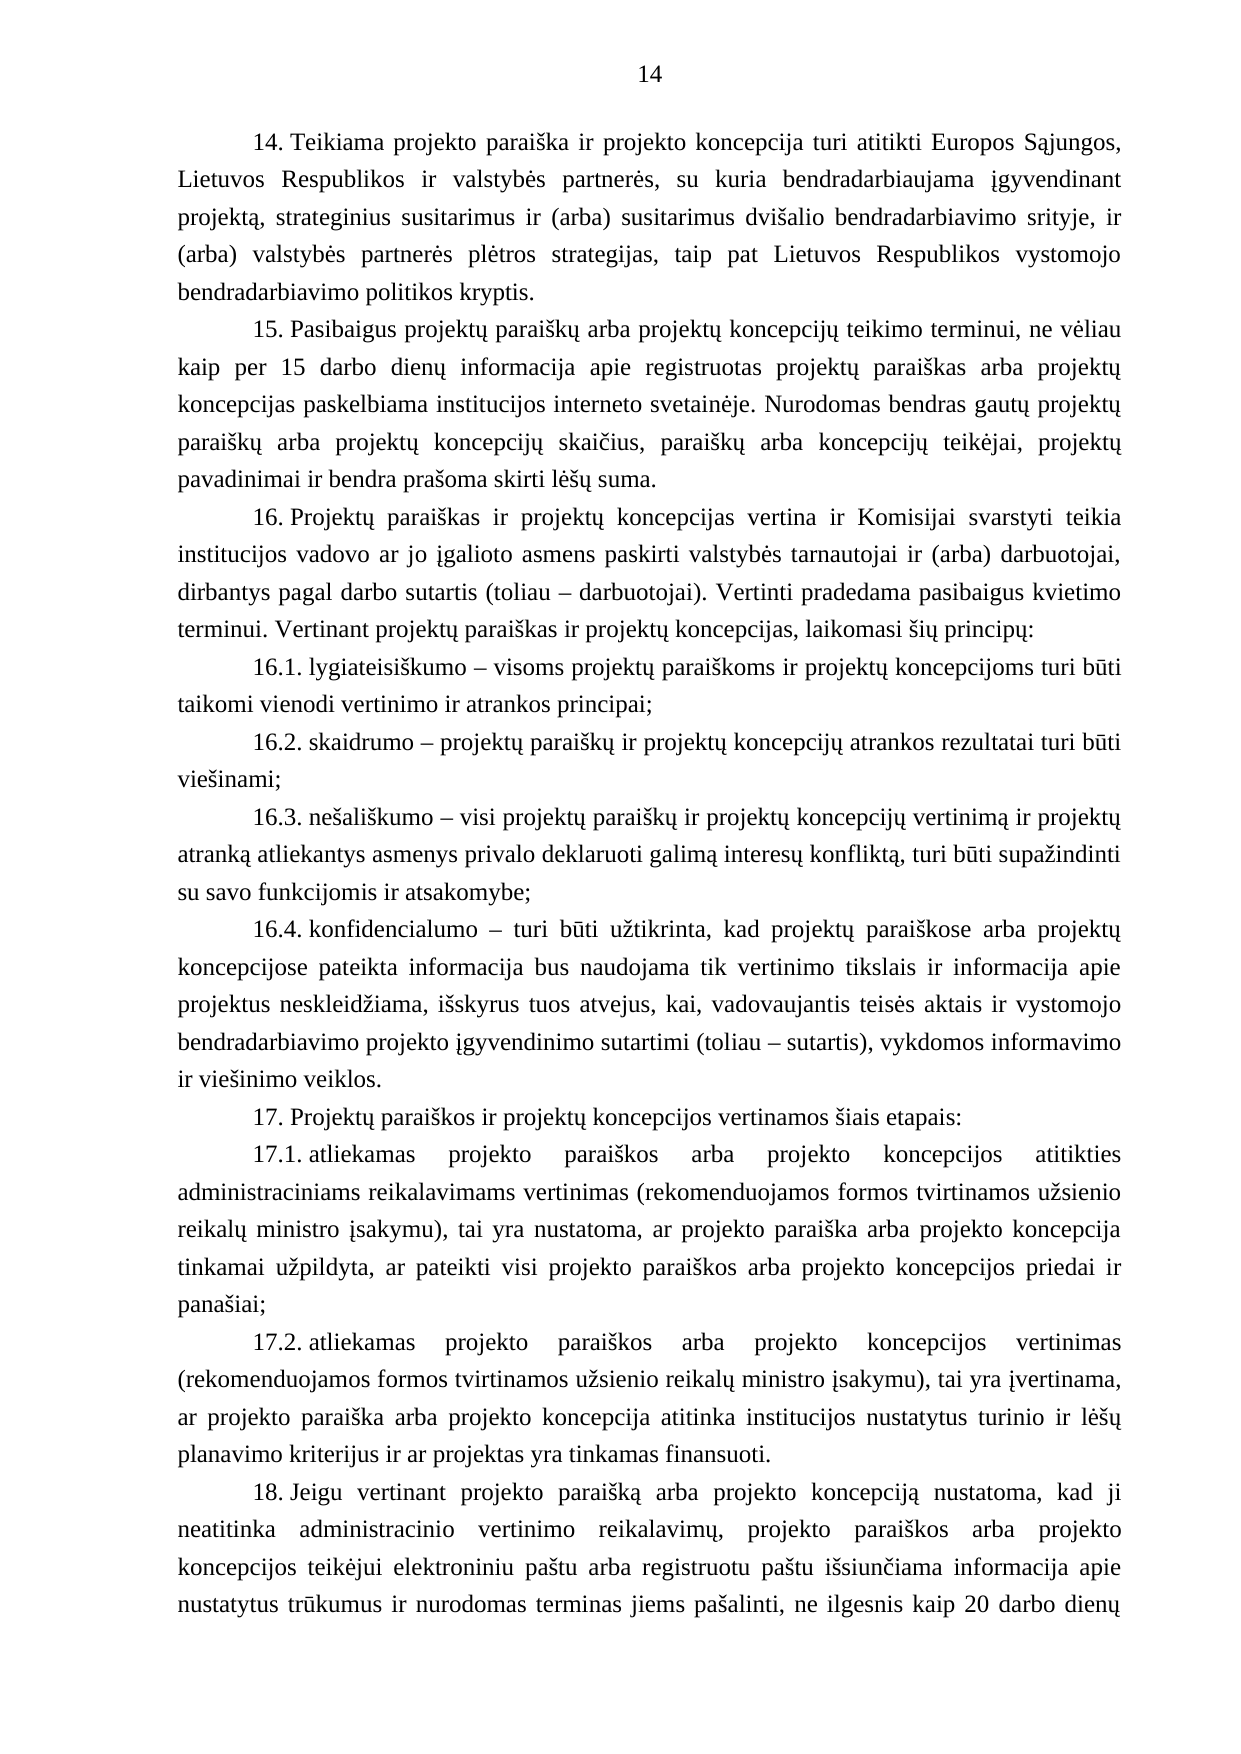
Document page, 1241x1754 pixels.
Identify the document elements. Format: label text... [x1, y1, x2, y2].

text 16.1. lygiateisiškumo – visoms projektų paraiškoms ir projektų koncepcijoms turi būti taikomi vienodi vertinimo ir atrankos principai; [177, 643, 1122, 718]
text 14. Teikiama projekto paraiška ir projekto koncepcija turi atitikti Europos Sąjungos, Lietuvos Respublikos ir valstybės partnerės, su kuria bendradarbiaujama įgyvendinant projektą, strateginius susitarimus ir (arba) susitarimus dvišalio bendradarbiavimo srityje, ir (arba) valstybės partnerės plėtros strategijas, taip pat Lietuvos Respublikos vystomojo bendradarbiavimo politikos kryptis. [177, 118, 1122, 306]
text 17. Projektų paraiškos ir projektų koncepcijos vertinamos šiais etapais: [177, 1093, 1122, 1131]
text 16.2. skaidrumo – projektų paraiškų ir projektų koncepcijų atrankos rezultatai turi būti viešinami; [177, 718, 1122, 793]
text 17.2. atliekamas projekto paraiškos arba projekto koncepcijos vertinimas (rekomenduojamos formos tvirtinamos užsienio reikalų ministro įsakymu), tai yra įvertinama, ar projekto paraiška arba projekto koncepcija atitinka institucijos nustatytus turinio ir lėšų planavimo kriterijus ir ar projektas yra tinkamas finansuoti. [177, 1318, 1122, 1468]
text 18. Jeigu vertinant projekto paraišką arba projekto koncepciją nustatoma, kad ji neatitinka administracinio vertinimo reikalavimų, projekto paraiškos arba projekto koncepcijos teikėjui elektroniniu paštu arba registruotu paštu išsiunčiama informacija apie nustatytus trūkumus ir nurodomas terminas jiems pašalinti, ne ilgesnis kaip 20 darbo dienų [177, 1468, 1122, 1618]
text 15. Pasibaigus projektų paraiškų arba projektų koncepcijų teikimo terminui, ne vėliau kaip per 15 darbo dienų informacija apie registruotas projektų paraiškas arba projektų koncepcijas paskelbiama institucijos interneto svetainėje. Nurodomas bendras gautų projektų paraiškų arba projektų koncepcijų skaičius, paraiškų arba koncepcijų teikėjai, projektų pavadinimai ir bendra prašoma skirti lėšų suma. [177, 306, 1122, 493]
text 16. Projektų paraiškas ir projektų koncepcijas vertina ir Komisijai svarstyti teikia institucijos vadovo ar jo įgalioto asmens paskirti valstybės tarnautojai ir (arba) darbuotojai, dirbantys pagal darbo sutartis (toliau – darbuotojai). Vertinti pradedama pasibaigus kvietimo terminui. Vertinant projektų paraiškas ir projektų koncepcijas, laikomasi šių principų: [177, 493, 1122, 643]
text 16.4. konfidencialumo – turi būti užtikrinta, kad projektų paraiškose arba projektų koncepcijose pateikta informacija bus naudojama tik vertinimo tikslais ir informacija apie projektus neskleidžiama, išskyrus tuos atvejus, kai, vadovaujantis teisės aktais ir vystomojo bendradarbiavimo projekto įgyvendinimo sutartimi (toliau – sutartis), vykdomos informavimo ir viešinimo veiklos. [177, 906, 1122, 1093]
text 17.1. atliekamas projekto paraiškos arba projekto koncepcijos atitikties administraciniams reikalavimams vertinimas (rekomenduojamos formos tvirtinamos užsienio reikalų ministro įsakymu), tai yra nustatoma, ar projekto paraiška arba projekto koncepcija tinkamai užpildyta, ar pateikti visi projekto paraiškos arba projekto koncepcijos priedai ir panašiai; [177, 1131, 1122, 1318]
text 16.3. nešališkumo – visi projektų paraiškų ir projektų koncepcijų vertinimą ir projektų atranką atliekantys asmenys privalo deklaruoti galimą interesų konfliktą, turi būti supažindinti su savo funkcijomis ir atsakomybe; [177, 793, 1122, 906]
